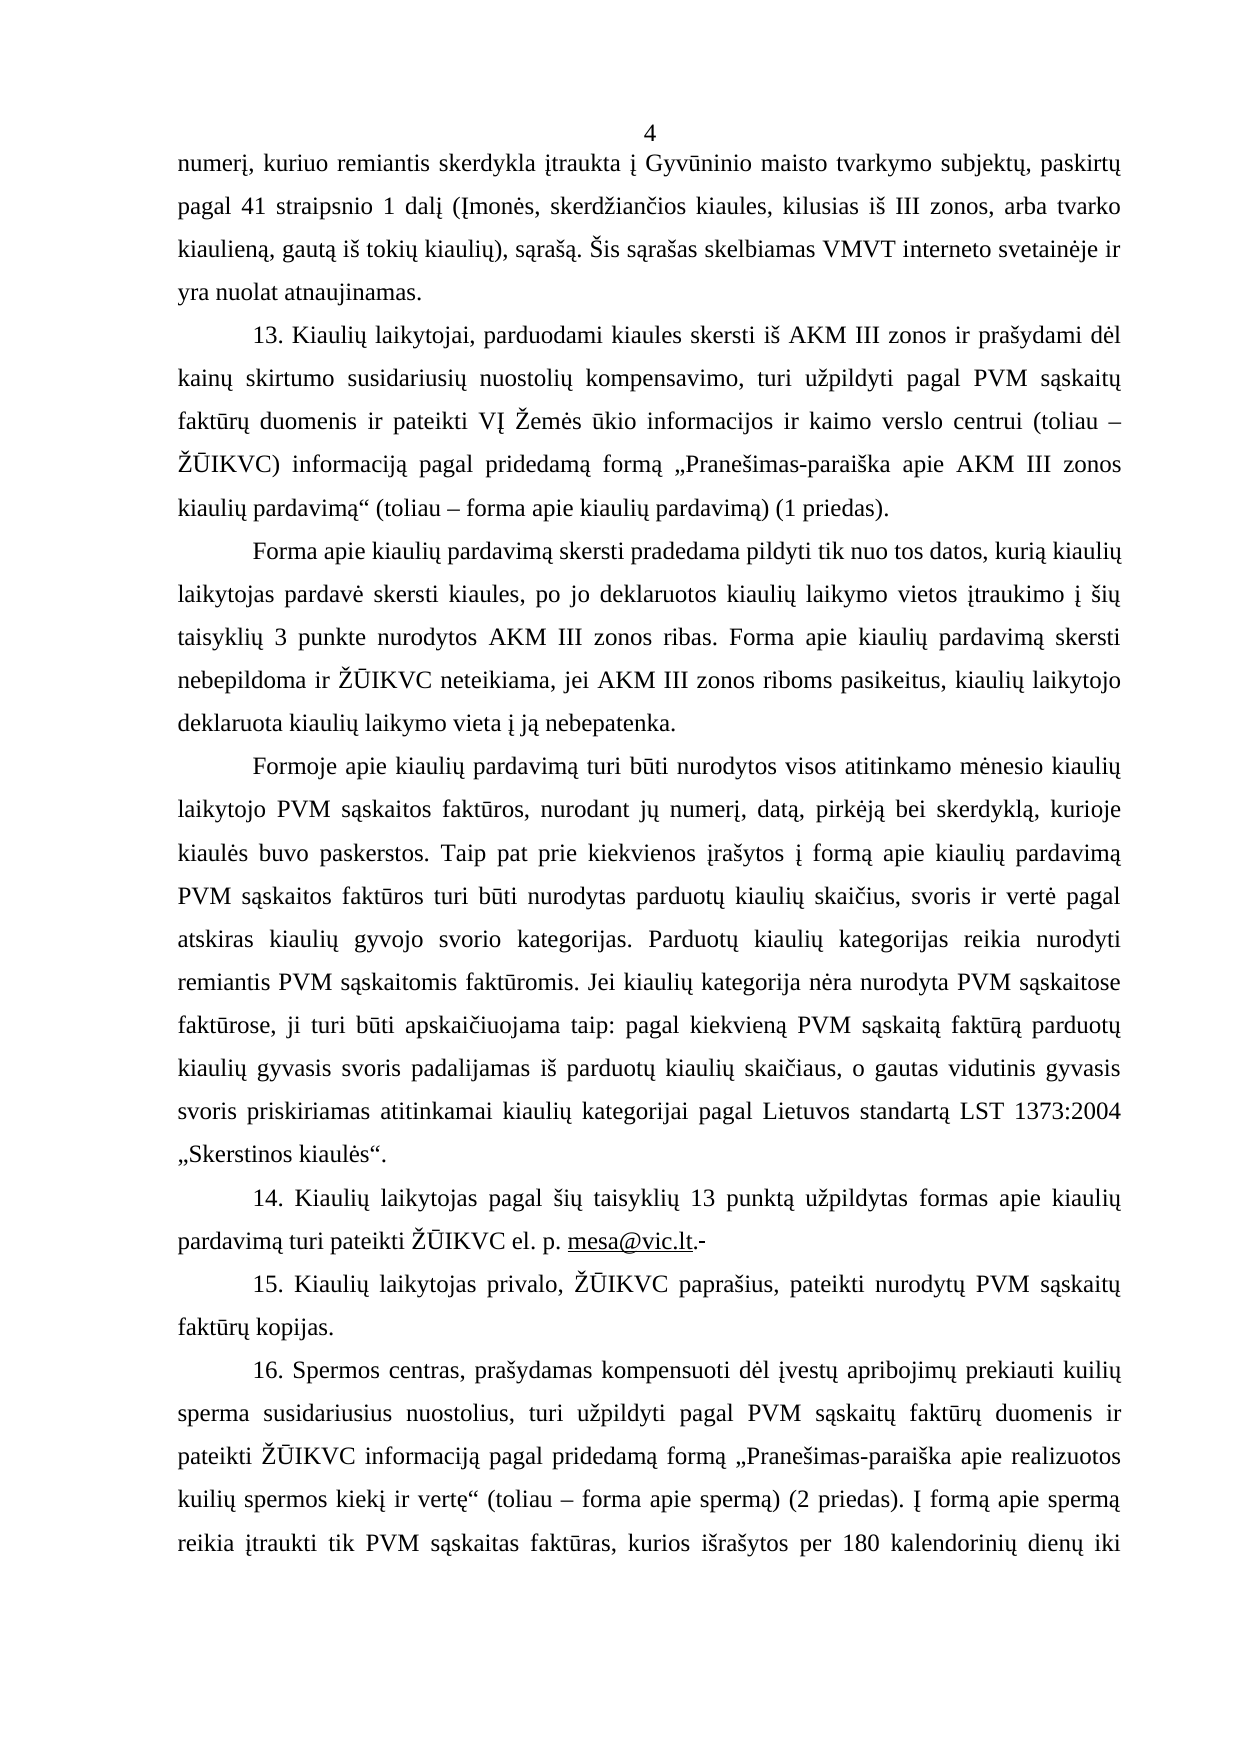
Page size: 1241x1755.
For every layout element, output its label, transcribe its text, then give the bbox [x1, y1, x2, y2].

text 13. Kiaulių laikytojai, parduodami kiaules skersti iš AKM III zonos ir prašydami dėl kainų skirtumo susidariusių nuostolių kompensavimo, turi užpildyti pagal PVM sąskaitų faktūrų duomenis ir pateikti VĮ Žemės ūkio informacijos ir kaimo verslo centrui (toliau – ŽŪIKVC) informaciją pagal pridedamą formą „Pranešimas-paraiška apie AKM III zonos kiaulių pardavimą“ (toliau – forma apie kiaulių pardavimą) (1 priedas). [177, 320, 1122, 521]
text 15. Kiaulių laikytojas privalo, ŽŪIKVC paprašius, pateikti nurodytų PVM sąskaitų faktūrų kopijas. [177, 1269, 1122, 1341]
text 14. Kiaulių laikytojas pagal šių taisyklių 13 punktą užpildytas formas apie kiaulių pardavimą turi pateikti ŽŪIKVC el. p. mesa@vic.lt. [177, 1183, 1122, 1254]
text 16. Spermos centras, prašydamas kompensuoti dėl įvestų apribojimų prekiauti kuilių sperma susidariusius nuostolius, turi užpildyti pagal PVM sąskaitų faktūrų duomenis ir pateikti ŽŪIKVC informaciją pagal pridedamą formą „Pranešimas-paraiška apie realizuotos kuilių spermos kiekį ir vertę“ (toliau – forma apie spermą) (2 priedas). Į formą apie spermą reikia įtraukti tik PVM sąskaitas faktūras, kurios išrašytos per 180 kalendorinių dienų iki [177, 1355, 1122, 1556]
text Forma apie kiaulių pardavimą skersti pradedama pildyti tik nuo tos datos, kurią kiaulių laikytojas pardavė skersti kiaules, po jo deklaruotos kiaulių laikymo vietos įtraukimo į šių taisyklių 3 punkte nurodytos AKM III zonos ribas. Forma apie kiaulių pardavimą skersti nebepildoma ir ŽŪIKVC neteikiama, jei AKM III zonos riboms pasikeitus, kiaulių laikytojo deklaruota kiaulių laikymo vieta į ją nebepatenka. [177, 536, 1122, 737]
text Formoje apie kiaulių pardavimą turi būti nurodytos visos atitinkamo mėnesio kiaulių laikytojo PVM sąskaitos faktūros, nurodant jų numerį, datą, pirkėją bei skerdyklą, kurioje kiaulės buvo paskerstos. Taip pat prie kiekvienos įrašytos į formą apie kiaulių pardavimą PVM sąskaitos faktūros turi būti nurodytas parduotų kiaulių skaičius, svoris ir vertė pagal atskiras kiaulių gyvojo svorio kategorijas. Parduotų kiaulių kategorijas reikia nurodyti remiantis PVM sąskaitomis faktūromis. Jei kiaulių kategorija nėra nurodyta PVM sąskaitose faktūrose, ji turi būti apskaičiuojama taip: pagal kiekvieną PVM sąskaitą faktūrą parduotų kiaulių gyvasis svoris padalijamas iš parduotų kiaulių skaičiaus, o gautas vidutinis gyvasis svoris priskiriamas atitinkamai kiaulių kategorijai pagal Lietuvos standartą LST 1373:2004 „Skerstinos kiaulės“. [177, 751, 1122, 1168]
text numerį, kuriuo remiantis skerdykla įtraukta į Gyvūninio maisto tvarkymo subjektų, paskirtų pagal 41 straipsnio 1 dalį (Įmonės, skerdžiančios kiaules, kilusias iš III zonos, arba tvarko kiaulieną, gautą iš tokių kiaulių), sąrašą. Šis sąrašas skelbiamas VMVT interneto svetainėje ir yra nuolat atnaujinamas. [177, 148, 1122, 306]
